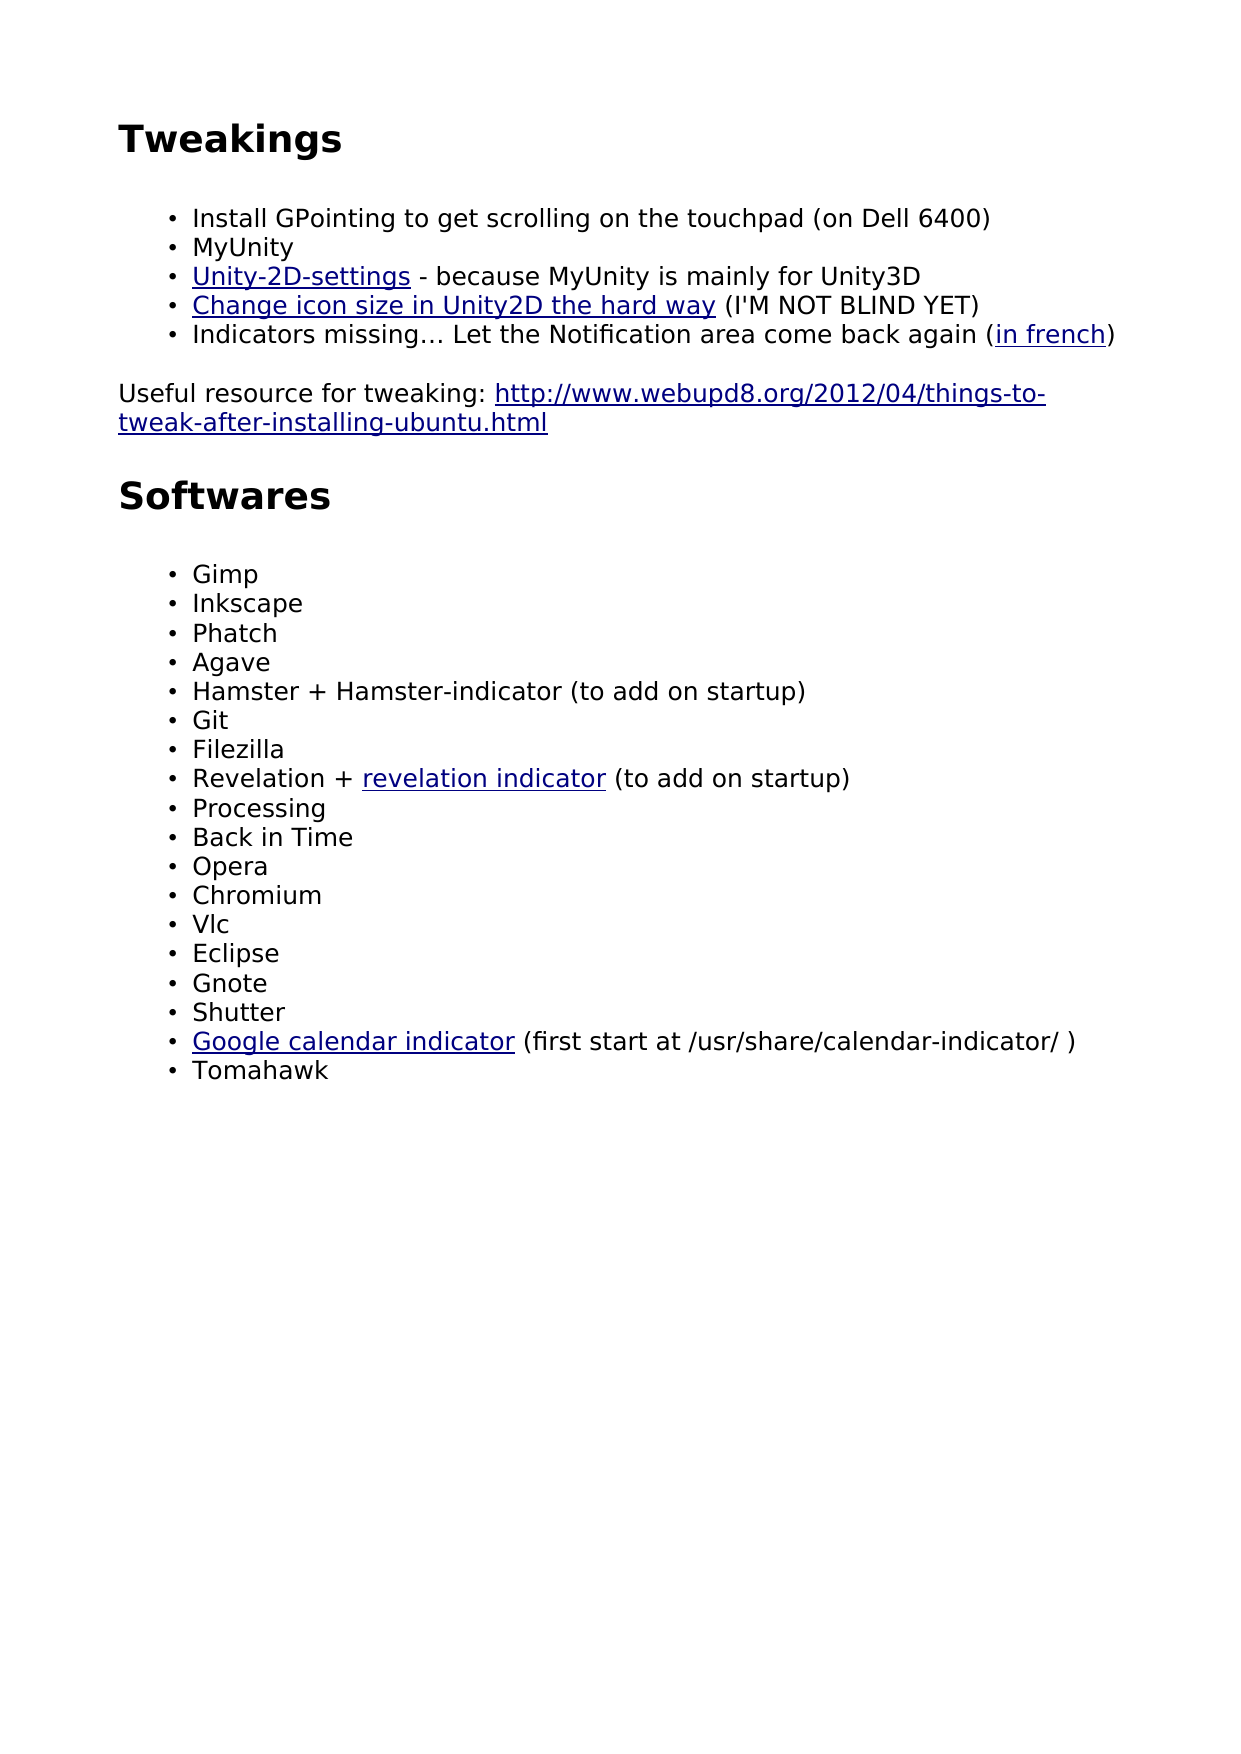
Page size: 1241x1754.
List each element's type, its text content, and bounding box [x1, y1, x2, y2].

list Change icon size in Unity2D the hard way (I'M NOT BLIND YET) [177, 291, 1122, 320]
text Useful resource for tweaking: http://www.webupd8.org/2012/04/things-to-tweak-after-installing-ubuntu.html [118, 379, 1122, 437]
list Gnote [177, 969, 1122, 998]
list Unity-2D-settings - because MyUnity is mainly for Unity3D [177, 262, 1122, 291]
list Git [177, 706, 1122, 736]
list Tomahawk [177, 1056, 1122, 1086]
list Processing [177, 794, 1122, 823]
list Agave [177, 648, 1122, 677]
list MyUnity [177, 233, 1122, 262]
list Filezilla [177, 736, 1122, 765]
list Chromium [177, 881, 1122, 911]
subtitle Softwares [118, 475, 1122, 518]
list Inkscape [177, 590, 1122, 619]
list Gimp [177, 561, 1122, 590]
list Hamster + Hamster-indicator (to add on startup) [177, 677, 1122, 706]
list Eclipse [177, 940, 1122, 969]
list Shutter [177, 998, 1122, 1027]
list Vlc [177, 911, 1122, 940]
list Revelation + revelation indicator (to add on startup) [177, 765, 1122, 794]
list Google calendar indicator (first start at /usr/share/calendar-indicator/ ) [177, 1027, 1122, 1056]
list Install GPointing to get scrolling on the touchpad (on Dell 6400) [177, 204, 1122, 233]
list Phatch [177, 619, 1122, 648]
list Opera [177, 852, 1122, 881]
subtitle Tweakings [118, 118, 1122, 162]
list Back in Time [177, 823, 1122, 852]
list Indicators missing… Let the Notification area come back again (in french) [177, 320, 1122, 349]
